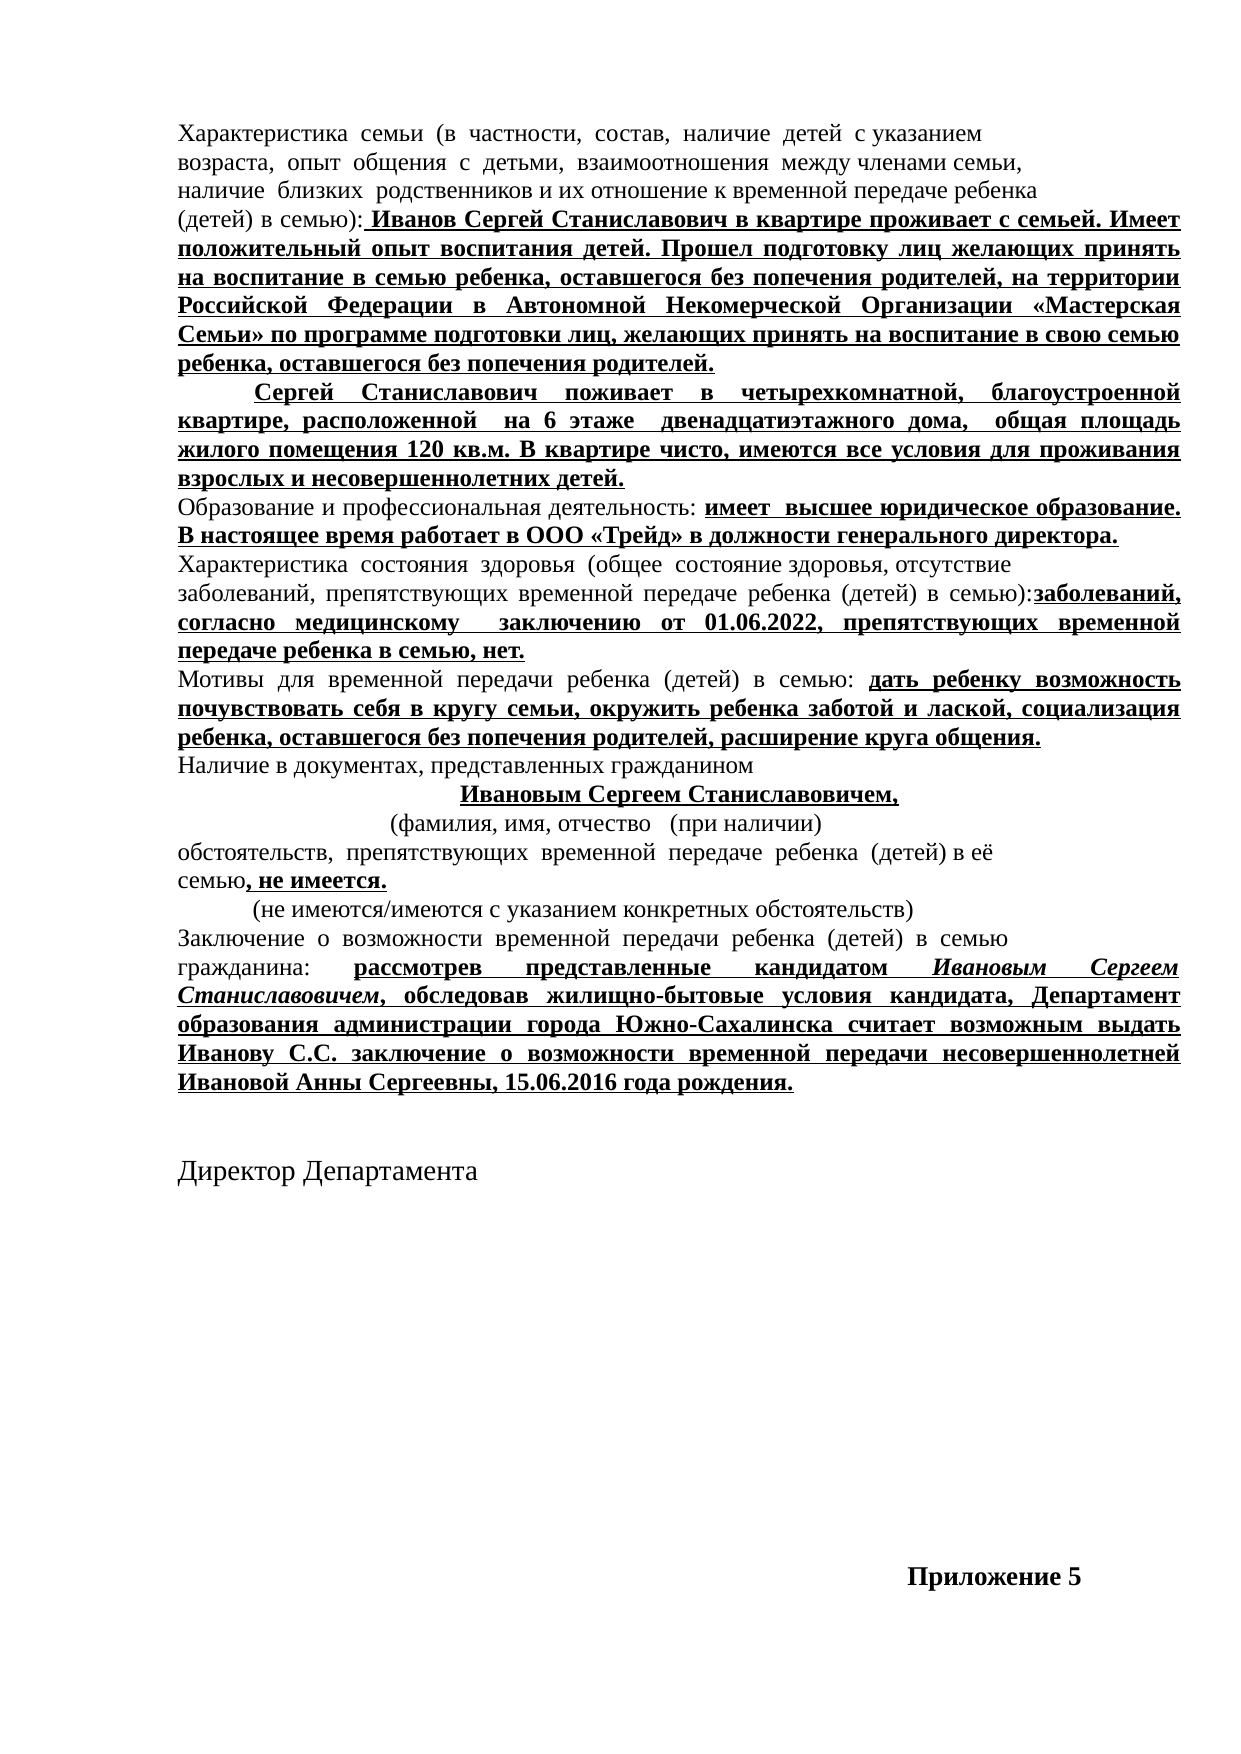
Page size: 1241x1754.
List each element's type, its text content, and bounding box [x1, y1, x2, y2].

text Семьи» по программе подготовки лиц, желающих принять на воспитание в свою семью ребенка, оставшегося без попечения родителей. [177, 317, 1181, 377]
text Ивановой Анны Сергеевны, 15.06.2016 года рождения. [177, 1064, 1181, 1096]
text Сергей Станиславович поживает в четырехкомнатной, благоустроенной квартире, расположенной на 6 этаже двенадцатиэтажного дома, общая площадь [177, 377, 1181, 431]
text Мотивы для временной передачи ребенка (детей) в семью: дать ребенку возможность почувствовать себя в кругу семьи, окружить ребенка заботой и лаской, социализация [177, 664, 1181, 718]
text на воспитание в семью ребенка, оставшегося без попечения родителей, на территории [177, 259, 1181, 287]
text обстоятельств, препятствующих временной передаче ребенка (детей) в её [177, 837, 1181, 866]
text жилого помещения 120 кв.м. В квартире чисто, имеются все условия для проживания [177, 432, 1181, 459]
text наличие близких родственников и их отношение к временной передаче ребенка [177, 176, 1181, 204]
text возраста, опыт общения с детьми, взаимоотношения между членами семьи, [177, 147, 1181, 176]
text передаче ребенка в семью, нет. [177, 633, 1181, 664]
text Характеристика семьи (в частности, состав, наличие детей с указанием [177, 118, 1181, 147]
text Российской Федерации в Автономной Некомерческой Организации «Мастерская [177, 288, 1181, 316]
text ребенка, оставшегося без попечения родителей, расширение круга общения. [177, 719, 1181, 751]
text гражданина: рассмотрев представленные кандидатом Ивановым Сергеем Станиславовичем, обследовав жилищно-бытовые условия кандидата, Департамент [177, 952, 1181, 1006]
text Образование и профессиональная деятельность: имеет высшее юридическое образование. В настоящее время работает в ООО «Трейд» в должности генерального директора. [177, 492, 1181, 549]
text (не имеются/имеются с указанием конкретных обстоятельств) [177, 894, 1181, 923]
text взрослых и несовершеннолетних детей. [177, 460, 1181, 492]
text Иванову С.С. заключение о возможности временной передачи несовершеннолетней [177, 1035, 1181, 1063]
subtitle Приложение 5 [177, 1560, 1181, 1592]
text Заключение о возможности временной передачи ребенка (детей) в семью [177, 923, 1181, 952]
text семью, не имеется. [177, 866, 1181, 894]
text Характеристика состояния здоровья (общее состояние здоровья, отсутствие [177, 549, 1181, 578]
text Ивановым Сергеем Станиславовичем, [177, 779, 1181, 808]
text (детей) в семью): Иванов Сергей Станиславович в квартире проживает с семьей. Имеет положительный опыт воспитания детей. Прошел подготовку лиц желающих принять [177, 204, 1181, 258]
text Наличие в документах, представленных гражданином [177, 751, 1181, 779]
text (фамилия, имя, отчество (при наличии) [177, 808, 1181, 837]
text заболеваний, препятствующих временной передаче ребенка (детей) в семью):заболеваний, согласно медицинскому заключению от 01.06.2022, препятствующих временной [177, 578, 1181, 632]
text Директор Департамента [177, 1153, 1181, 1187]
text образования администрации города Южно-Сахалинска считает возможным выдать [177, 1007, 1181, 1034]
